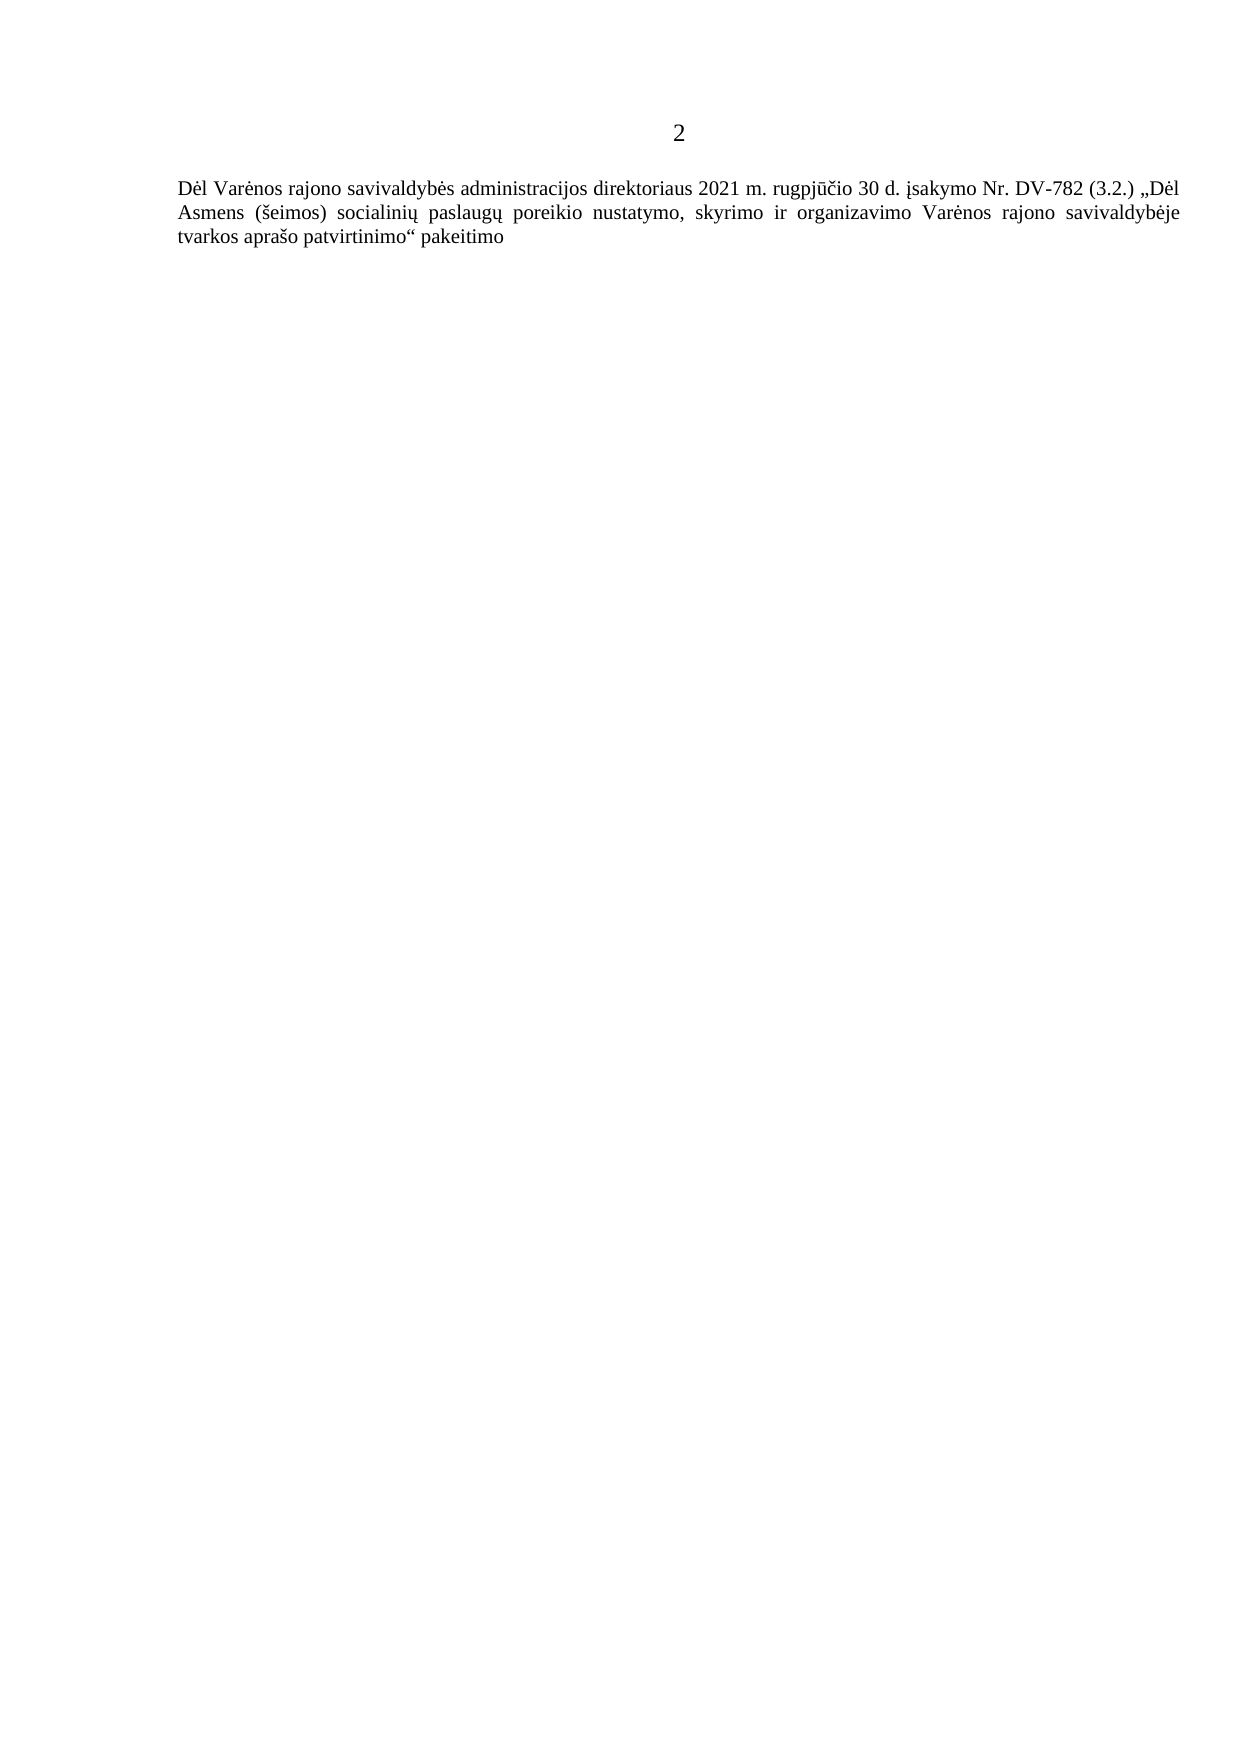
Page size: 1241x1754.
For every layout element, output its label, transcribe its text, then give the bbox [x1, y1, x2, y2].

text Dėl Varėnos rajono savivaldybės administracijos direktoriaus 2021 m. rugpjūčio 30 d. įsakymo Nr. DV-782 (3.2.) „Dėl Asmens (šeimos) socialinių paslaugų poreikio nustatymo, skyrimo ir organizavimo Varėnos rajono savivaldybėje tvarkos aprašo patvirtinimo“ pakeitimo [177, 176, 1181, 248]
